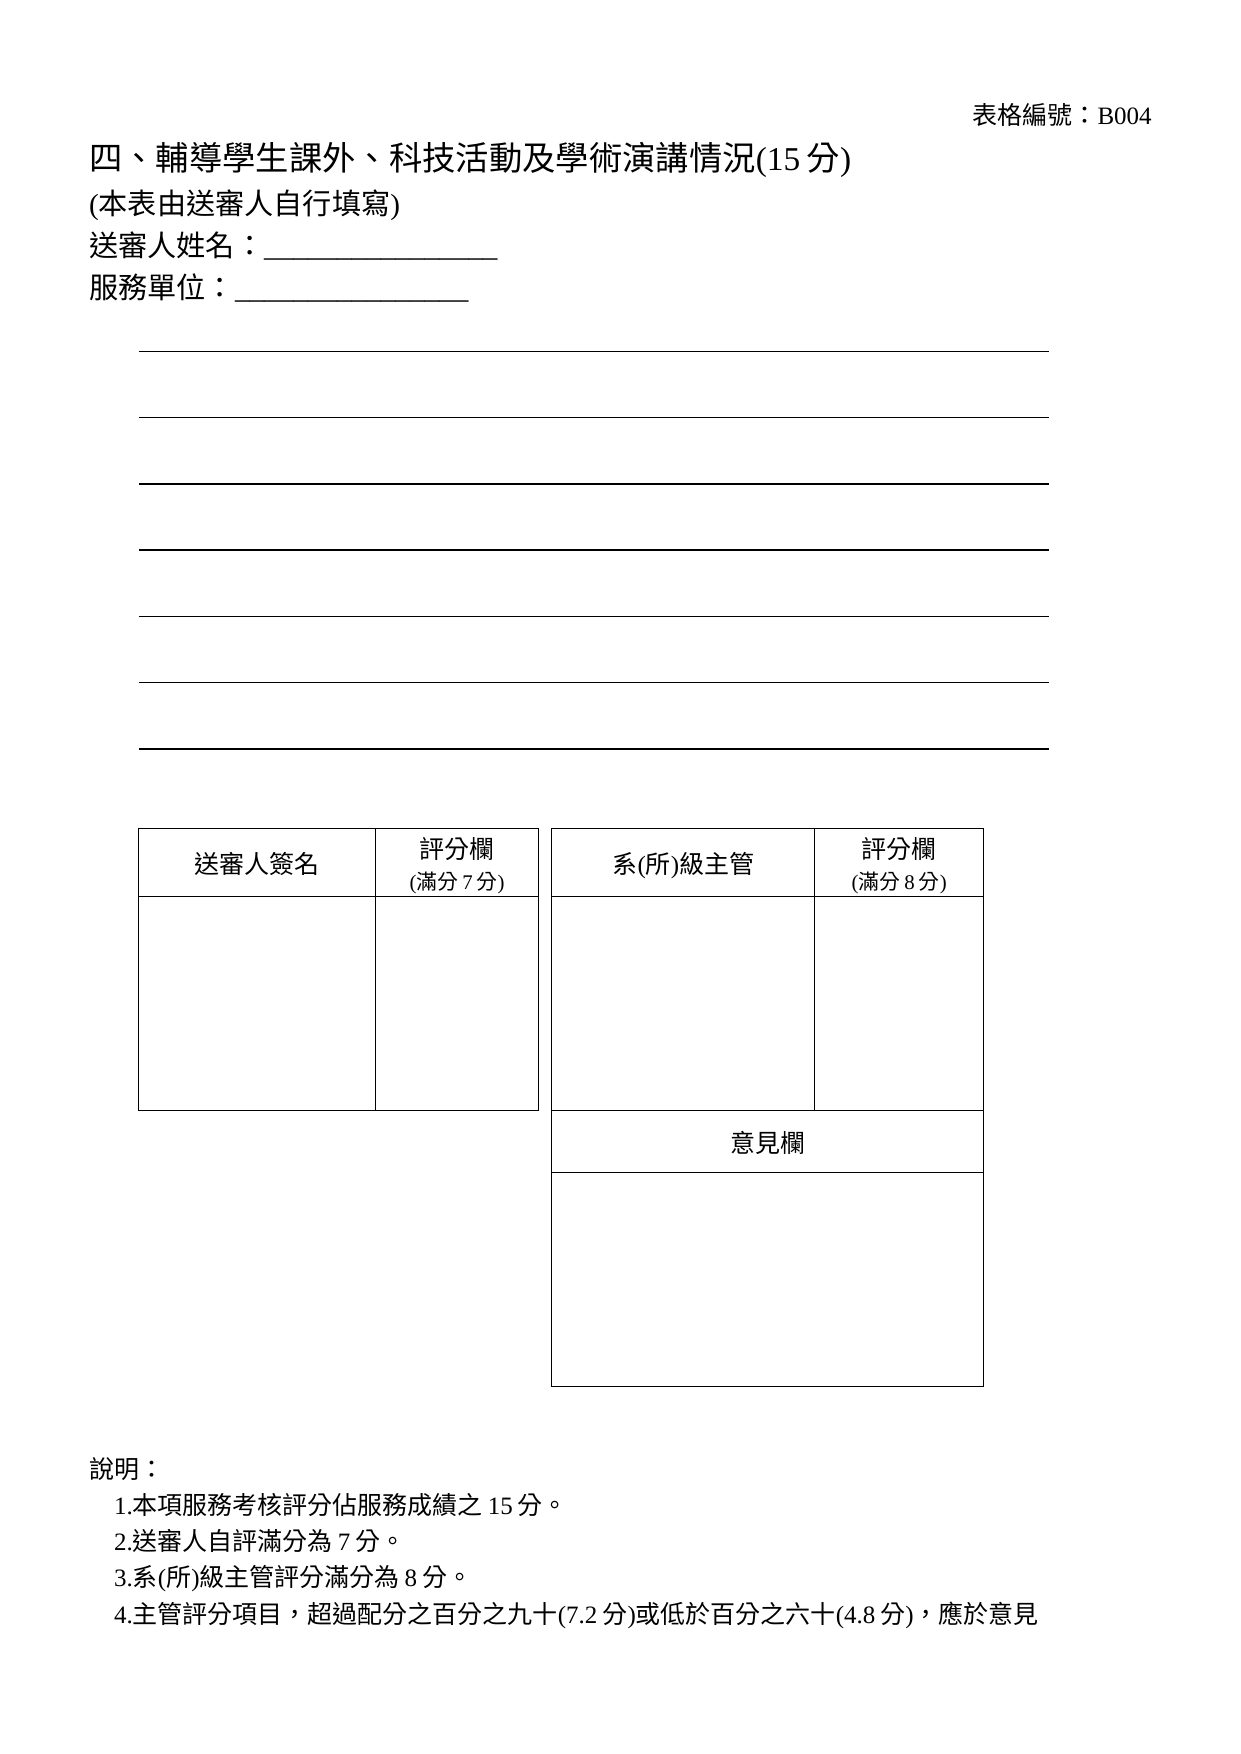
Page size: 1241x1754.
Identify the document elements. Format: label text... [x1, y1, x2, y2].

table_cell [139, 1172, 375, 1386]
table_cell [539, 1110, 551, 1172]
table_cell 意見欄 [552, 1111, 983, 1172]
text 表格編號：B004 [89, 96, 1151, 132]
text 2.送審人自評滿分為7分。 [114, 1522, 1151, 1558]
text 3.系(所)級主管評分滿分為8分。 [114, 1558, 1151, 1594]
table_cell [375, 1111, 539, 1172]
table_header 評分欄 (滿分7分) [376, 829, 538, 896]
table_cell [552, 1173, 983, 1386]
text 說明： [89, 1449, 1151, 1485]
table_header 送審人簽名 [139, 829, 375, 896]
text 送審人姓名：________________ [89, 222, 1151, 265]
table_cell [376, 897, 538, 1109]
table_header [539, 828, 551, 896]
table_cell [139, 897, 375, 1109]
table_header 評分欄 (滿分8分) [815, 829, 983, 896]
table_cell [375, 1172, 539, 1386]
table_cell [539, 1172, 551, 1386]
text 4.主管評分項目，超過配分之百分之九十(7.2分)或低於百分之六十(4.8分)，應於意見 [114, 1594, 1151, 1630]
text 1.本項服務考核評分佔服務成績之15分。 [114, 1485, 1151, 1522]
table_cell [539, 896, 551, 1109]
text (本表由送審人自行填寫) [89, 180, 1151, 222]
table_cell [815, 897, 983, 1109]
table_header 系(所)級主管 [552, 829, 814, 896]
table_cell [139, 1111, 375, 1172]
text 服務單位：________________ [89, 265, 1151, 307]
text 四、輔導學生課外、科技活動及學術演講情況(15分) [89, 132, 1176, 180]
table_cell [552, 897, 814, 1109]
